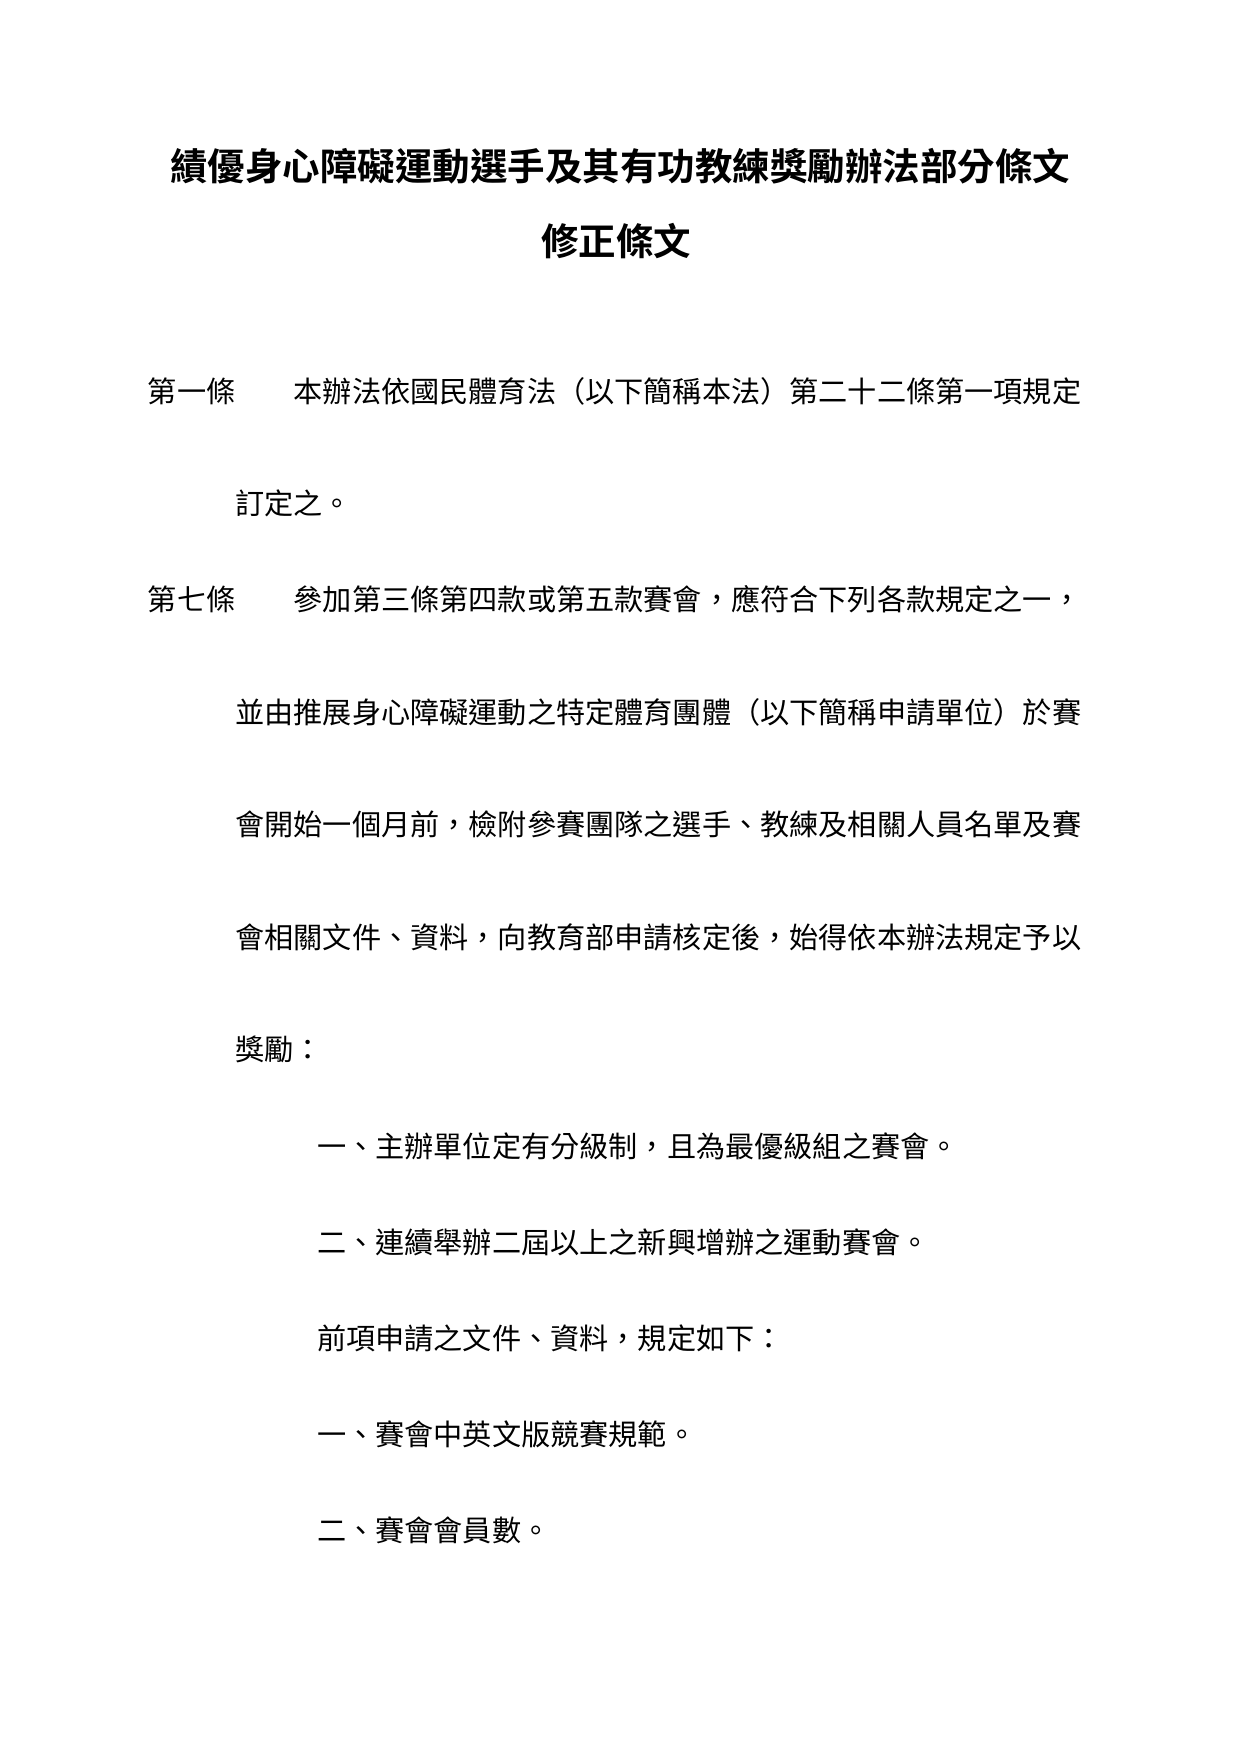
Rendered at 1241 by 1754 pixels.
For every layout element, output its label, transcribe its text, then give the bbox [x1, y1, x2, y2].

text 修正條文 [148, 202, 1092, 277]
text 二、連續舉辦二屆以上之新興增辦之運動賽會。 [148, 1203, 1092, 1278]
text 第七條 參加第三條第四款或第五款賽會，應符合下列各款規定之一，並由推展身心障礙運動之特定體育團體（以下簡稱申請單位）於賽 會開始一個月前，檢附參賽團隊之選手、教練及相關人員名單及賽會相關文件、資料，向教育部申請核定後，始得依本辦法規定予以獎勵： [148, 561, 1092, 1086]
text 一、主辦單位定有分級制，且為最優級組之賽會。 [148, 1107, 1092, 1182]
text 二、賽會會員數。 [148, 1491, 1092, 1566]
text 一、賽會中英文版競賽規範。 [148, 1395, 1092, 1470]
text 前項申請之文件、資料，規定如下： [148, 1299, 1092, 1374]
text 第一條 本辦法依國民體育法（以下簡稱本法）第二十二條第一項規定訂定之。 [148, 352, 1092, 539]
text 績優身心障礙運動選手及其有功教練獎勵辦法部分條文 [148, 127, 1092, 202]
